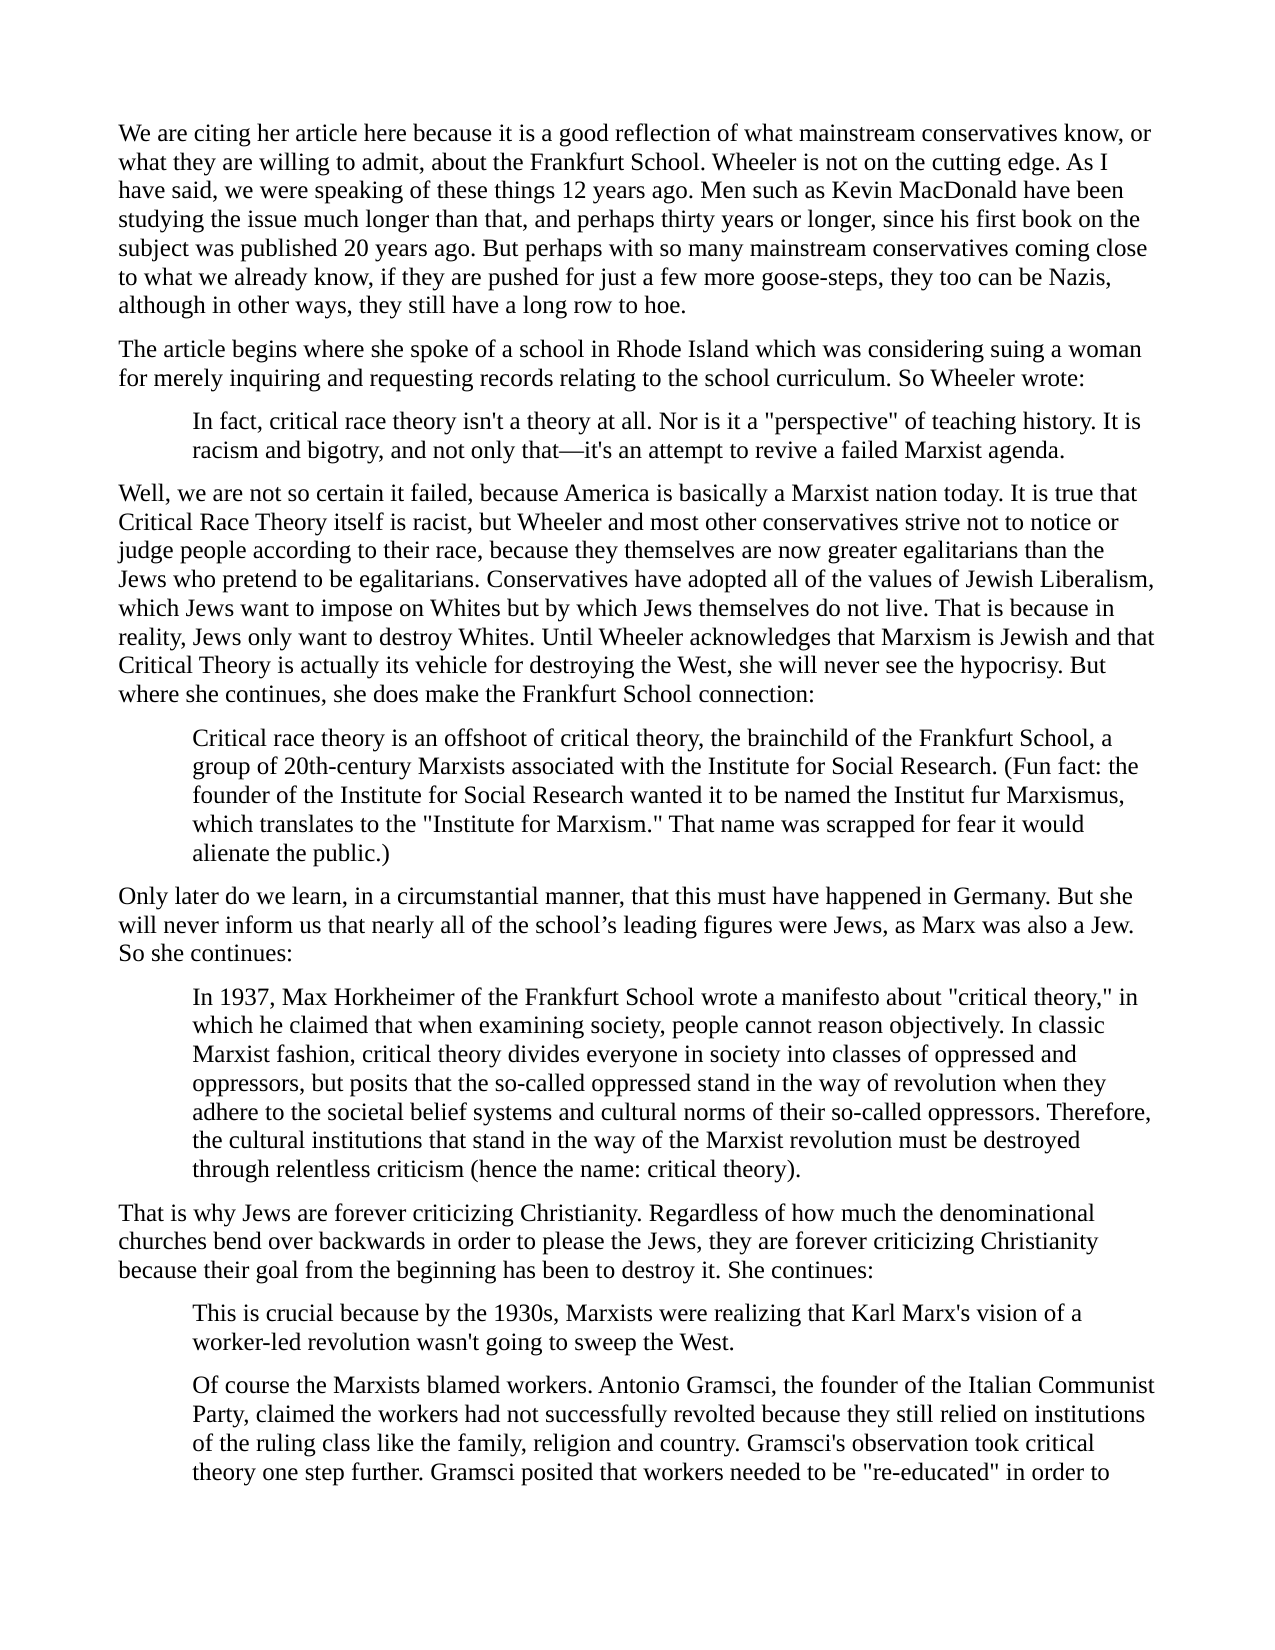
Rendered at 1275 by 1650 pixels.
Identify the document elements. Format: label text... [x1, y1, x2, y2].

text Only later do we learn, in a circumstantial manner, that this must have happened in Germany. But she will never inform us that nearly all of the school’s leading figures were Jews, as Marx was also a Jew. So she continues: [118, 881, 1157, 967]
text This is crucial because by the 1930s, Marxists were realizing that Karl Marx's vision of a worker-led revolution wasn't going to sweep the West. [192, 1298, 1157, 1356]
text Critical race theory is an offshoot of critical theory, the brainchild of the Frankfurt School, a group of 20th-century Marxists associated with the Institute for Social Research. (Fun fact: the founder of the Institute for Social Research wanted it to be named the Institut fur Marxismus, which translates to the "Institute for Marxism." That name was scrapped for fear it would alienate the public.) [192, 723, 1157, 866]
text The article begins where she spoke of a school in Rhode Island which was considering suing a woman for merely inquiring and requesting records relating to the school curriculum. So Wheeler wrote: [118, 334, 1157, 391]
text In fact, critical race theory isn't a theory at all. Nor is it a "perspective" of teaching history. It is racism and bigotry, and not only that—it's an attempt to revive a failed Marxist agenda. [192, 406, 1157, 463]
text Well, we are not so certain it failed, because America is basically a Marxist nation today. It is true that Critical Race Theory itself is racist, but Wheeler and most other conservatives strive not to notice or judge people according to their race, because they themselves are now greater egalitarians than the Jews who pretend to be egalitarians. Conservatives have adopted all of the values of Jewish Liberalism, which Jews want to impose on Whites but by which Jews themselves do not live. That is because in reality, Jews only want to destroy Whites. Until Wheeler acknowledges that Marxism is Jewish and that Critical Theory is actually its vehicle for destroying the West, she will never see the hypocrisy. But where she continues, she does make the Frankfurt School connection: [118, 478, 1157, 708]
text That is why Jews are forever criticizing Christianity. Regardless of how much the denominational churches bend over backwards in order to please the Jews, they are forever criticizing Christianity because their goal from the beginning has been to destroy it. She continues: [118, 1198, 1157, 1284]
text Of course the Marxists blamed workers. Antonio Gramsci, the founder of the Italian Communist Party, claimed the workers had not successfully revolted because they still relied on institutions of the ruling class like the family, religion and country. Gramsci's observation took critical theory one step further. Gramsci posited that workers needed to be "re-educated" in order to [192, 1371, 1157, 1486]
text In 1937, Max Horkheimer of the Frankfurt School wrote a manifesto about "critical theory," in which he claimed that when examining society, people cannot reason objectively. In classic Marxist fashion, critical theory divides everyone in society into classes of oppressed and oppressors, but posits that the so-called oppressed stand in the way of revolution when they adhere to the societal belief systems and cultural norms of their so-called oppressors. Therefore, the cultural institutions that stand in the way of the Marxist revolution must be destroyed through relentless criticism (hence the name: critical theory). [192, 982, 1157, 1183]
text We are citing her article here because it is a good reflection of what mainstream conservatives know, or what they are willing to admit, about the Frankfurt School. Wheeler is not on the cutting edge. As I have said, we were speaking of these things 12 years ago. Men such as Kevin MacDonald have been studying the issue much longer than that, and perhaps thirty years or longer, since his first book on the subject was published 20 years ago. But perhaps with so many mainstream conservatives coming close to what we already know, if they are pushed for just a few more goose-steps, they too can be Nazis, although in other ways, they still have a long row to hoe. [118, 118, 1157, 319]
